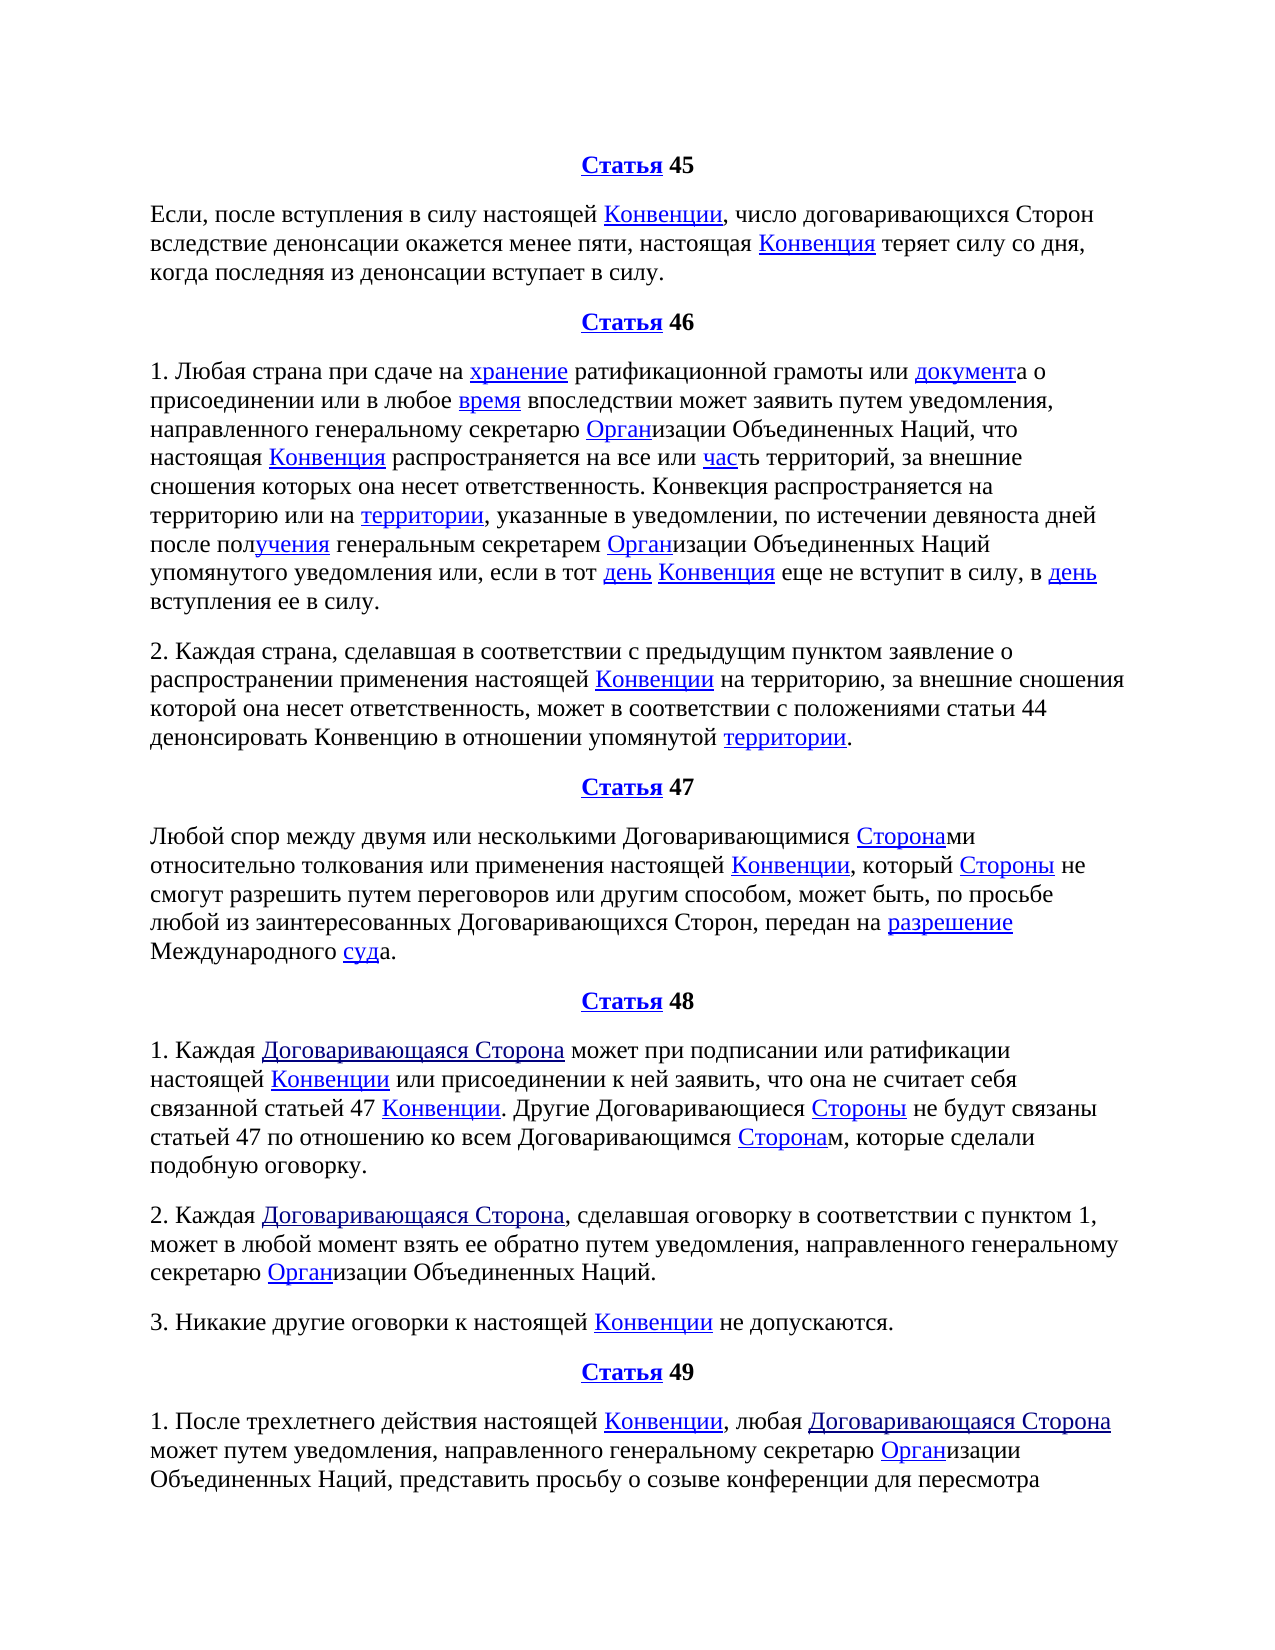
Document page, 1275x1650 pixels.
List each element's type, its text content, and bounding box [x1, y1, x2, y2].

text Статья 47 [150, 772, 1125, 800]
text Статья 48 [150, 986, 1125, 1014]
text Любой спор между двумя или несколькими Договаривающимися Сторонами относительно толкования или применения настоящей Конвенции, который Стороны не смогут разрешить путем переговоров или другим способом, может быть, по просьбе любой из заинтересованных Договаривающихся Сторон, передан на разрешение Международного суда. [150, 821, 1125, 965]
text Если, после вступления в силу настоящей Конвенции, число договаривающихся Сторон вследствие денонсации окажется менее пяти, настоящая Конвенция теряет силу со дня, когда последняя из денонсации вступает в силу. [150, 199, 1125, 286]
text 2. Каждая Договаривающаяся Сторона, сделавшая оговорку в соответствии с пунктом 1, может в любой момент взять ее обратно путем уведомления, направленного генеральному секретарю Организации Объединенных Наций. [150, 1200, 1125, 1286]
text 1. Любая страна при сдаче на хранение ратификационной грамоты или документа о присоединении или в любое время впоследствии может заявить путем уведомления, направленного генеральному секретарю Организации Объединенных Наций, что настоящая Конвенция распространяется на все или часть территорий, за внешние сношения которых она несет ответственность. Конвекция распространяется на территорию или на территории, указанные в уведомлении, по истечении девяноста дней после получения генеральным секретарем Организации Объединенных Наций упомянутого уведомления или, если в тот день Конвенция еще не вступит в силу, в день вступления ее в силу. [150, 356, 1125, 615]
text 2. Каждая страна, сделавшая в соответствии с предыдущим пунктом заявление о распространении применения настоящей Конвенции на территорию, за внешние сношения которой она несет ответственность, может в соответствии с положениями статьи 44 денонсировать Конвенцию в отношении упомянутой территории. [150, 636, 1125, 751]
text Статья 45 [150, 150, 1125, 179]
text Статья 49 [150, 1357, 1125, 1385]
text 3. Никакие другие оговорки к настоящей Конвенции не допускаются. [150, 1307, 1125, 1336]
text Статья 46 [150, 307, 1125, 335]
text 1. После трехлетнего действия настоящей Конвенции, любая Договаривающаяся Сторона может путем уведомления, направленного генеральному секретарю Организации Объединенных Наций, представить просьбу о созыве конференции для пересмотра [150, 1406, 1125, 1492]
text 1. Каждая Договаривающаяся Сторона может при подписании или ратификации настоящей Конвенции или присоединении к ней заявить, что она не считает себя связанной статьей 47 Конвенции. Другие Договаривающиеся Стороны не будут связаны статьей 47 по отношению ко всем Договаривающимся Сторонам, которые сделали подобную оговорку. [150, 1035, 1125, 1179]
